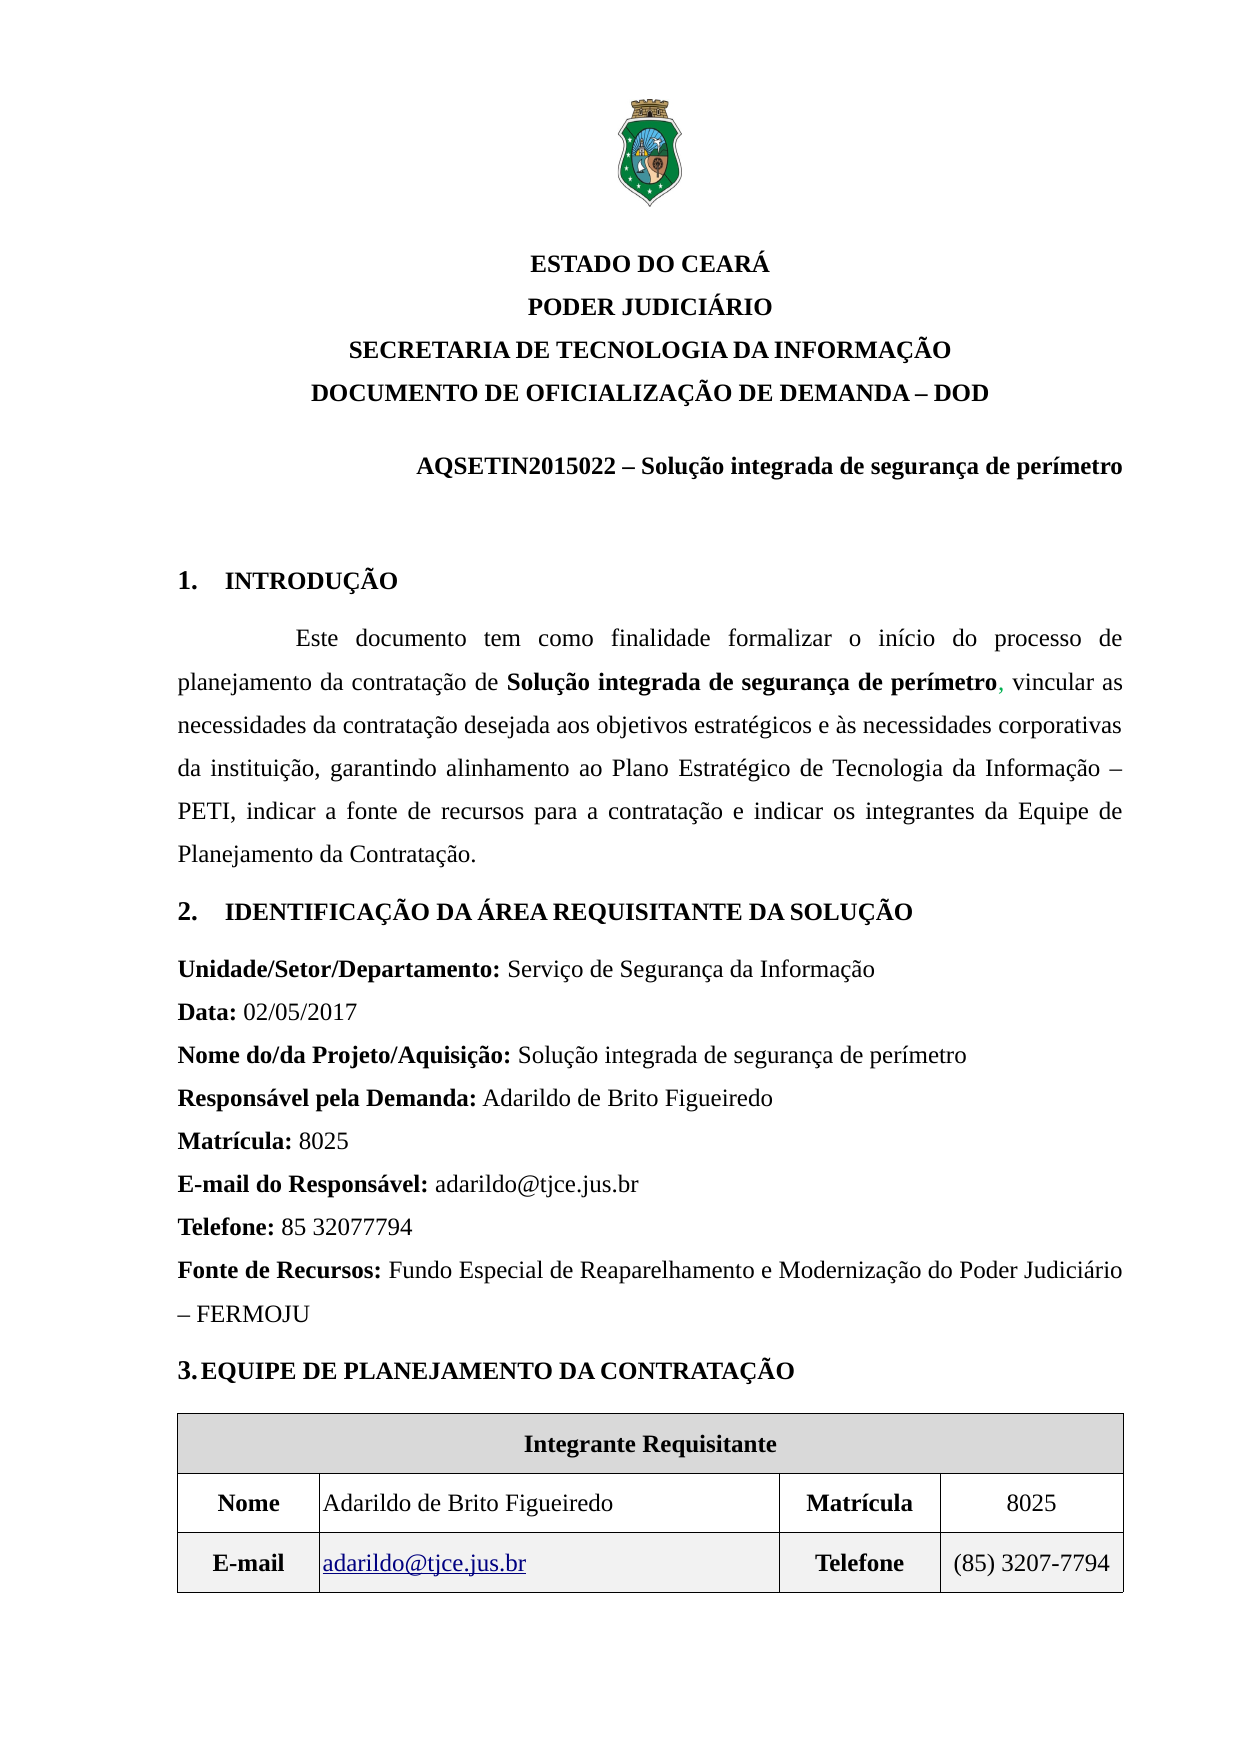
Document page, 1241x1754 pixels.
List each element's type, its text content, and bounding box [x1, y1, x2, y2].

text AQSETIN2015022 – Solução integrada de segurança de perímetro [177, 451, 1123, 479]
table_cell E-mail [178, 1533, 319, 1592]
table_cell (85) 3207-7794 [941, 1533, 1123, 1592]
list EQUIPE DE PLANEJAMENTO DA CONTRATAÇÃO [177, 1354, 1123, 1385]
list IDENTIFICAÇÃO DA ÁREA REQUISITANTE DA SOLUÇÃO [177, 895, 1123, 926]
text E-mail do Responsável: adarildo@tjce.jus.br [177, 1169, 1123, 1198]
table_cell Telefone [780, 1533, 940, 1592]
table_cell adarildo@tjce.jus.br [320, 1533, 779, 1592]
text Nome do/da Projeto/Aquisição: Solução integrada de segurança de perímetro [177, 1040, 1123, 1069]
text Unidade/Setor/Departamento: Serviço de Segurança da Informação [177, 954, 1123, 982]
table_cell Nome [178, 1474, 319, 1532]
table_cell Adarildo de Brito Figueiredo [320, 1474, 779, 1532]
text Fonte de Recursos: Fundo Especial de Reaparelhamento e Modernização do Poder Judiciário – FERMOJU [177, 1256, 1123, 1327]
table_header Integrante Requisitante [178, 1414, 1123, 1473]
text Telefone: 85 32077794 [177, 1212, 1123, 1241]
text Matrícula: 8025 [177, 1126, 1123, 1155]
text Responsável pela Demanda: Adarildo de Brito Figueiredo [177, 1083, 1123, 1112]
text Este documento tem como finalidade formalizar o início do processo de planejamento da contratação de Solução integrada de segurança de perímetro, vincular as necessidades da contratação desejada aos objetivos estratégicos e às necessidades corporativas da instituição, garantindo alinhamento ao Plano Estratégico de Tecnologia da Informação – PETI, indicar a fonte de recursos para a contratação e indicar os integrantes da Equipe de Planejamento da Contratação. [177, 623, 1123, 868]
list INTRODUÇÃO [177, 564, 1123, 596]
text Data: 02/05/2017 [177, 997, 1123, 1026]
table_cell 8025 [941, 1474, 1123, 1532]
table_cell Matrícula [780, 1474, 940, 1532]
